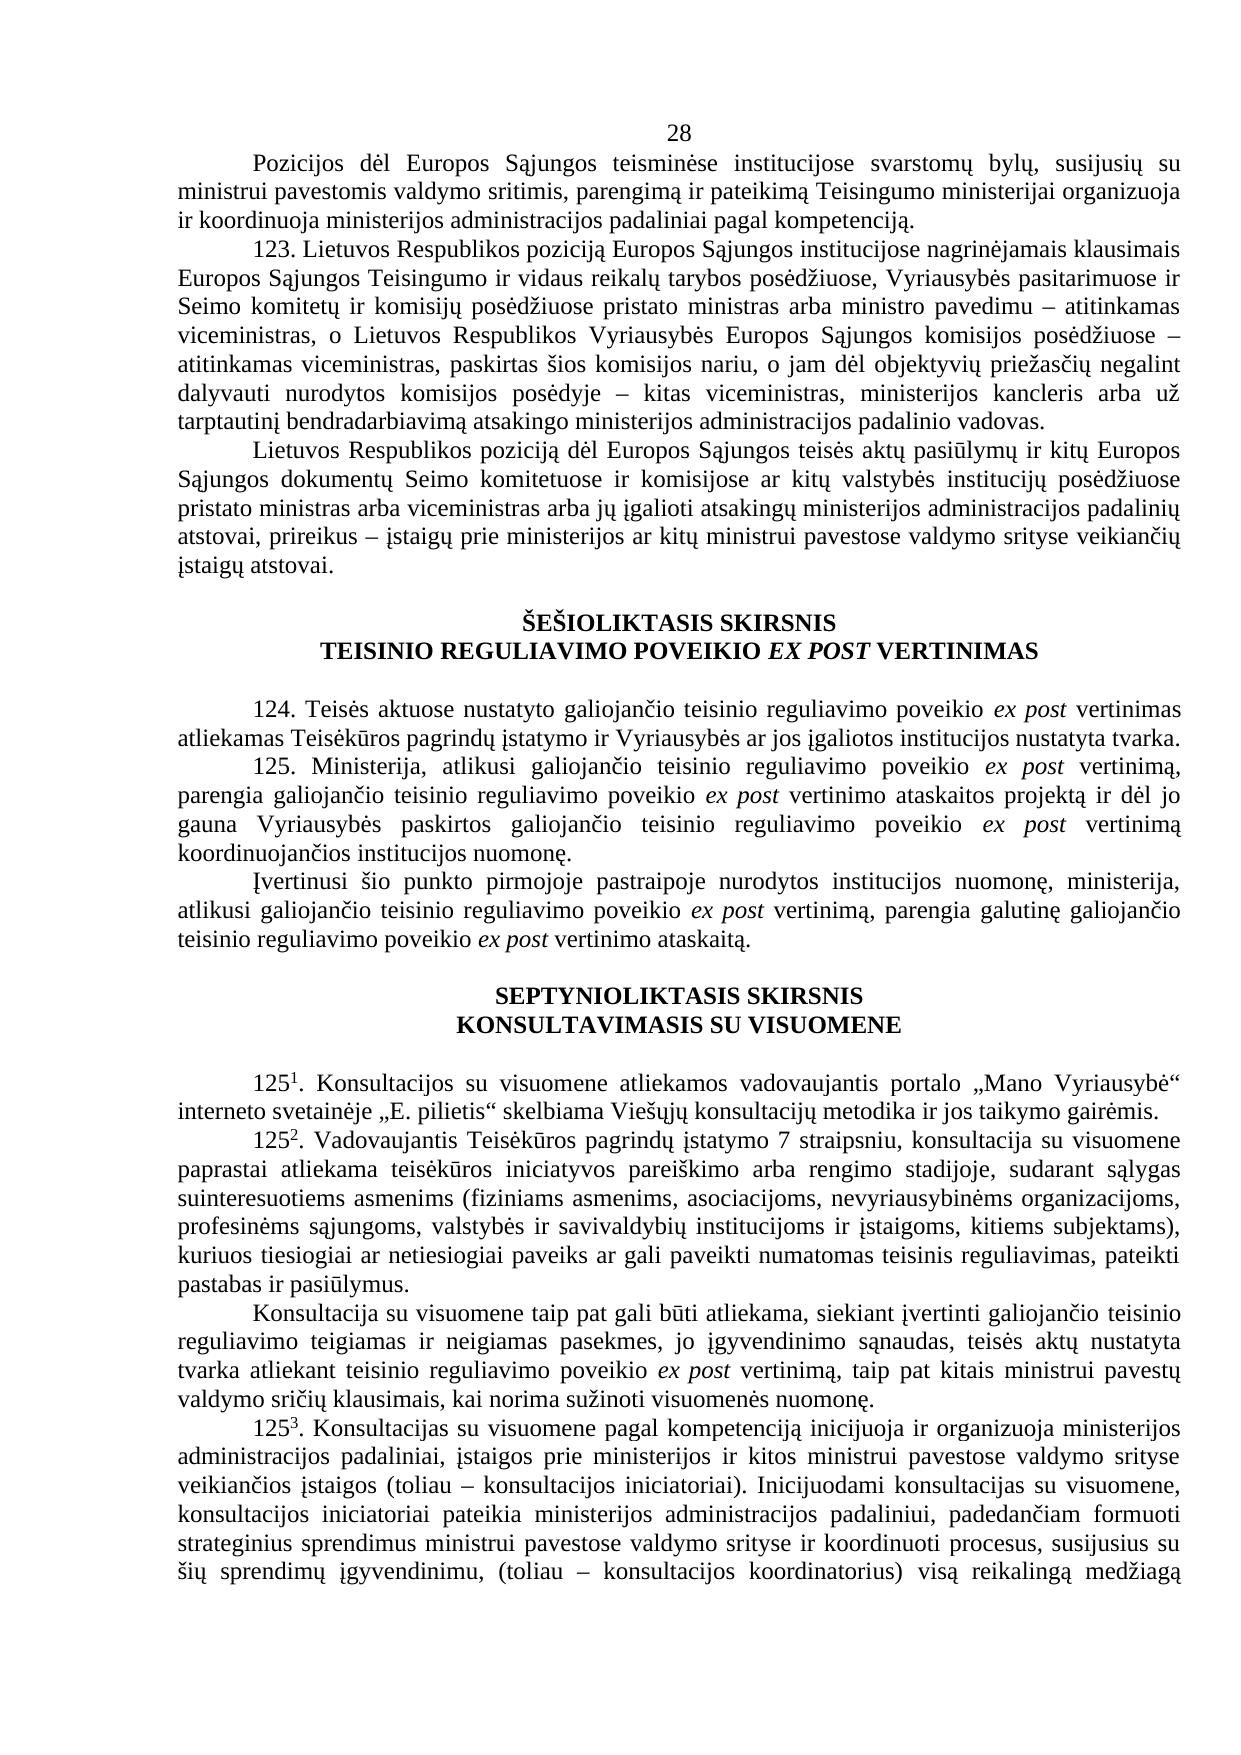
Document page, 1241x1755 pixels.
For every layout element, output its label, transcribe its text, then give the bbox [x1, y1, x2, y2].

text 125. Ministerija, atlikusi galiojančio teisinio reguliavimo poveikio ex post vertinimą, parengia galiojančio teisinio reguliavimo poveikio ex post vertinimo ataskaitos projektą ir dėl jo gauna Vyriausybės paskirtos galiojančio teisinio reguliavimo poveikio ex post vertinimą koordinuojančios institucijos nuomonę. [177, 751, 1181, 866]
text 1251. Konsultacijos su visuomene atliekamos vadovaujantis portalo „Mano Vyriausybė“ interneto svetainėje „E. pilietis“ skelbiama Viešųjų konsultacijų metodika ir jos taikymo gairėmis. [177, 1068, 1181, 1125]
text Konsultacija su visuomene taip pat gali būti atliekama, siekiant įvertinti galiojančio teisinio reguliavimo teigiamas ir neigiamas pasekmes, jo įgyvendinimo sąnaudas, teisės aktų nustatyta tvarka atliekant teisinio reguliavimo poveikio ex post vertinimą, taip pat kitais ministrui pavestų valdymo sričių klausimais, kai norima sužinoti visuomenės nuomonę. [177, 1298, 1181, 1413]
text 123. Lietuvos Respublikos poziciją Europos Sąjungos institucijose nagrinėjamais klausimais Europos Sąjungos Teisingumo ir vidaus reikalų tarybos posėdžiuose, Vyriausybės pasitarimuose ir Seimo komitetų ir komisijų posėdžiuose pristato ministras arba ministro pavedimu – atitinkamas viceministras, o Lietuvos Respublikos Vyriausybės Europos Sąjungos komisijos posėdžiuose – atitinkamas viceministras, paskirtas šios komisijos nariu, o jam dėl objektyvių priežasčių negalint dalyvauti nurodytos komisijos posėdyje – kitas viceministras, ministerijos kancleris arba už tarptautinį bendradarbiavimą atsakingo ministerijos administracijos padalinio vadovas. [177, 234, 1181, 435]
text Pozicijos dėl Europos Sąjungos teisminėse institucijose svarstomų bylų, susijusių su ministrui pavestomis valdymo sritimis, parengimą ir pateikimą Teisingumo ministerijai organizuoja ir koordinuoja ministerijos administracijos padaliniai pagal kompetenciją. [177, 148, 1181, 234]
text KONSULTAVIMASIS SU VISUOMENE [177, 1010, 1181, 1039]
text ŠEŠIOLIKTASIS SKIRSNIS [177, 608, 1181, 636]
text Įvertinusi šio punkto pirmojoje pastraipoje nurodytos institucijos nuomonę, ministerija, atlikusi galiojančio teisinio reguliavimo poveikio ex post vertinimą, parengia galutinę galiojančio teisinio reguliavimo poveikio ex post vertinimo ataskaitą. [177, 866, 1181, 953]
text 124. Teisės aktuose nustatyto galiojančio teisinio reguliavimo poveikio ex post vertinimas atliekamas Teisėkūros pagrindų įstatymo ir Vyriausybės ar jos įgaliotos institucijos nustatyta tvarka. [177, 694, 1181, 751]
text SEPTYNIOLIKTASIS SKIRSNIS [177, 981, 1181, 1010]
text TEISINIO REGULIAVIMO POVEIKIO EX POST VERTINIMAS [177, 636, 1181, 665]
text 1252. Vadovaujantis Teisėkūros pagrindų įstatymo 7 straipsniu, konsultacija su visuomene paprastai atliekama teisėkūros iniciatyvos pareiškimo arba rengimo stadijoje, sudarant sąlygas suinteresuotiems asmenims (fiziniams asmenims, asociacijoms, nevyriausybinėms organizacijoms, profesinėms sąjungoms, valstybės ir savivaldybių institucijoms ir įstaigoms, kitiems subjektams), kuriuos tiesiogiai ar netiesiogiai paveiks ar gali paveikti numatomas teisinis reguliavimas, pateikti pastabas ir pasiūlymus. [177, 1125, 1181, 1298]
text Lietuvos Respublikos poziciją dėl Europos Sąjungos teisės aktų pasiūlymų ir kitų Europos Sąjungos dokumentų Seimo komitetuose ir komisijose ar kitų valstybės institucijų posėdžiuose pristato ministras arba viceministras arba jų įgalioti atsakingų ministerijos administracijos padalinių atstovai, prireikus – įstaigų prie ministerijos ar kitų ministrui pavestose valdymo srityse veikiančių įstaigų atstovai. [177, 435, 1181, 579]
text 1253. Konsultacijas su visuomene pagal kompetenciją inicijuoja ir organizuoja ministerijos administracijos padaliniai, įstaigos prie ministerijos ir kitos ministrui pavestose valdymo srityse veikiančios įstaigos (toliau – konsultacijos iniciatoriai). Inicijuodami konsultacijas su visuomene, konsultacijos iniciatoriai pateikia ministerijos administracijos padaliniui, padedančiam formuoti strateginius sprendimus ministrui pavestose valdymo srityse ir koordinuoti procesus, susijusius su šių sprendimų įgyvendinimu, (toliau – konsultacijos koordinatorius) visą reikalingą medžiagą [177, 1413, 1181, 1585]
